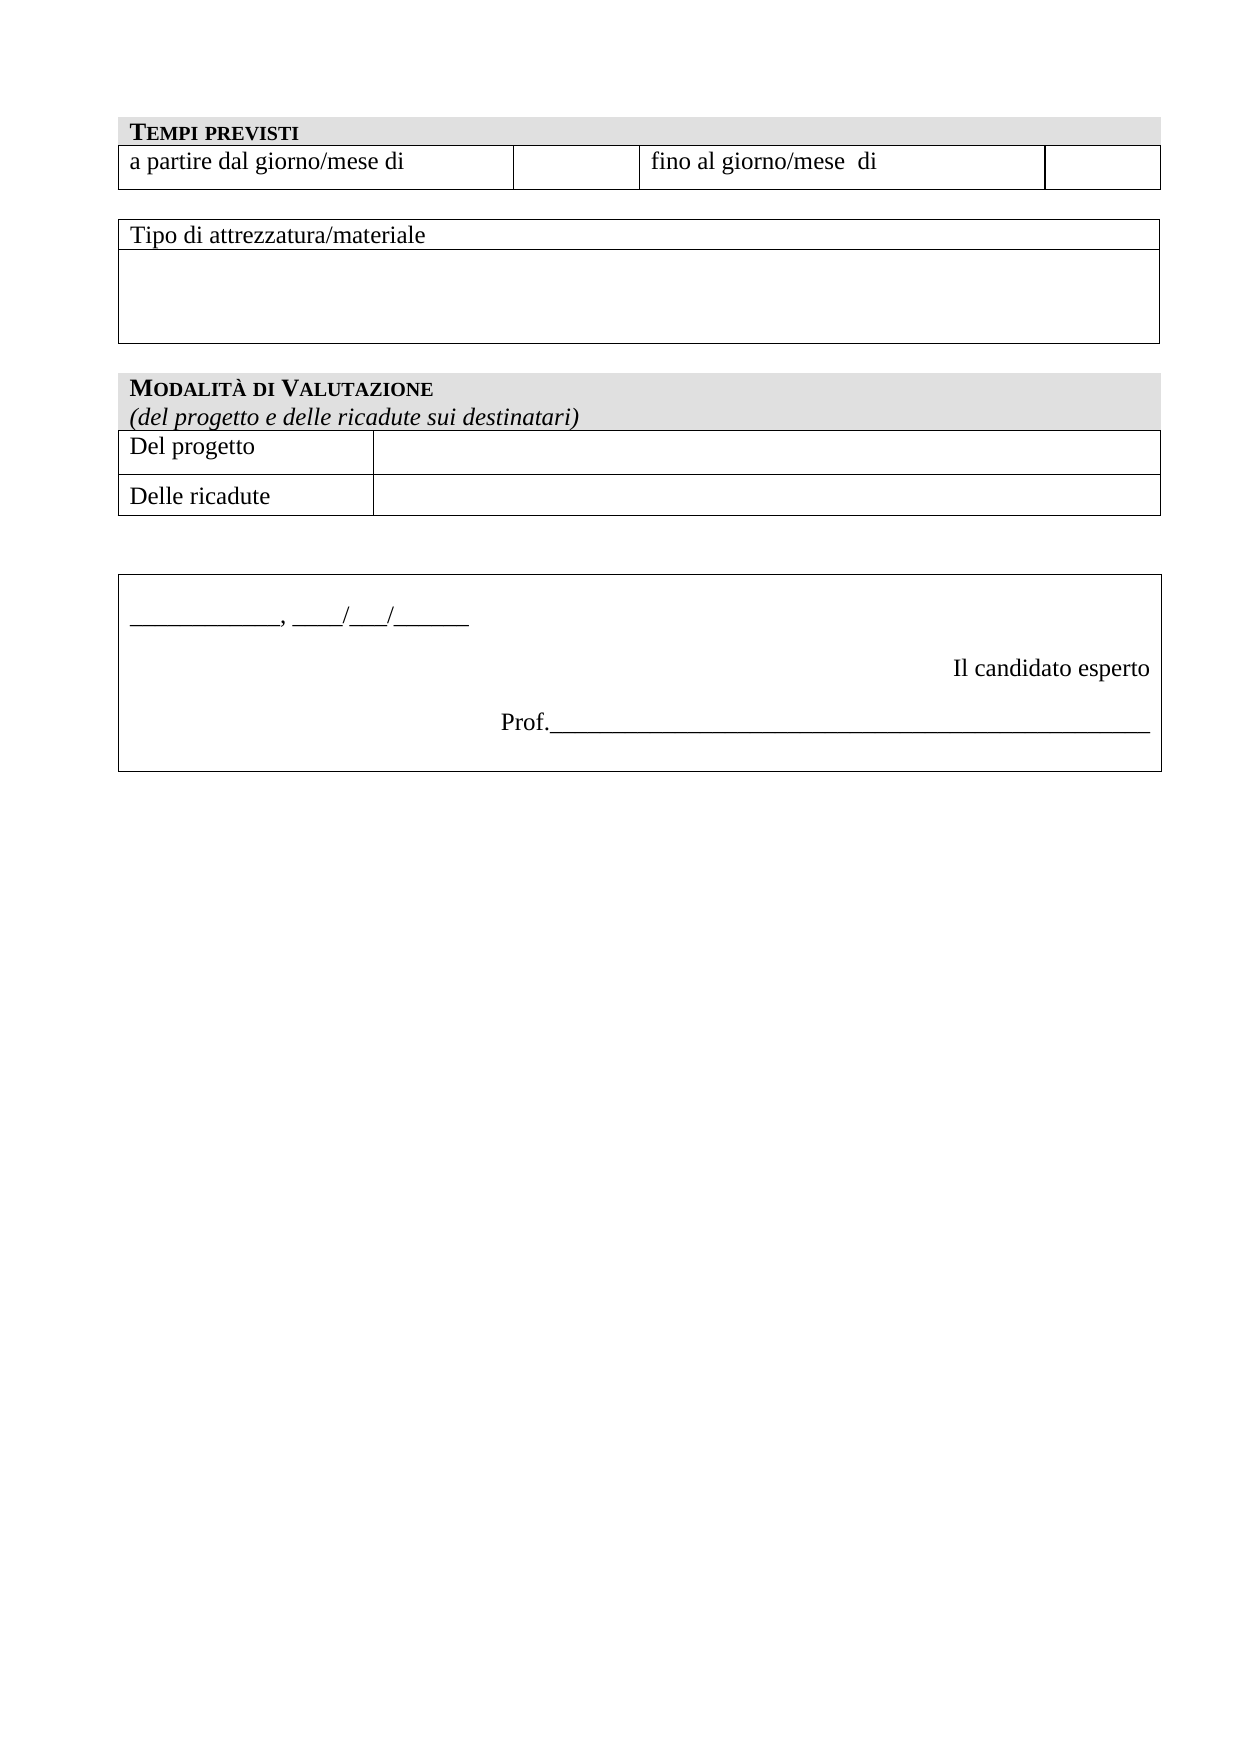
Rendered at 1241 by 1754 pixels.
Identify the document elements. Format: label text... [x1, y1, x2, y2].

table_header ____________, ____/___/______ Il candidato esperto Prof.________________________________________________ [119, 575, 1161, 771]
table_cell fino al giorno/mese di [640, 146, 1044, 189]
table_cell [374, 431, 1160, 474]
table_header Tempi previsti [118, 117, 1161, 145]
table_header Modalità di Valutazione (del progetto e delle ricadute sui destinatari) [118, 373, 1161, 430]
table_cell [1046, 146, 1160, 189]
table_cell [374, 475, 1160, 515]
table_cell [119, 250, 1159, 343]
table_header Tipo di attrezzatura/materiale [119, 220, 1159, 249]
table_cell a partire dal giorno/mese di [119, 146, 513, 189]
table_cell Delle ricadute [119, 475, 373, 515]
table_cell Del progetto [119, 431, 373, 474]
table_cell [514, 146, 639, 189]
